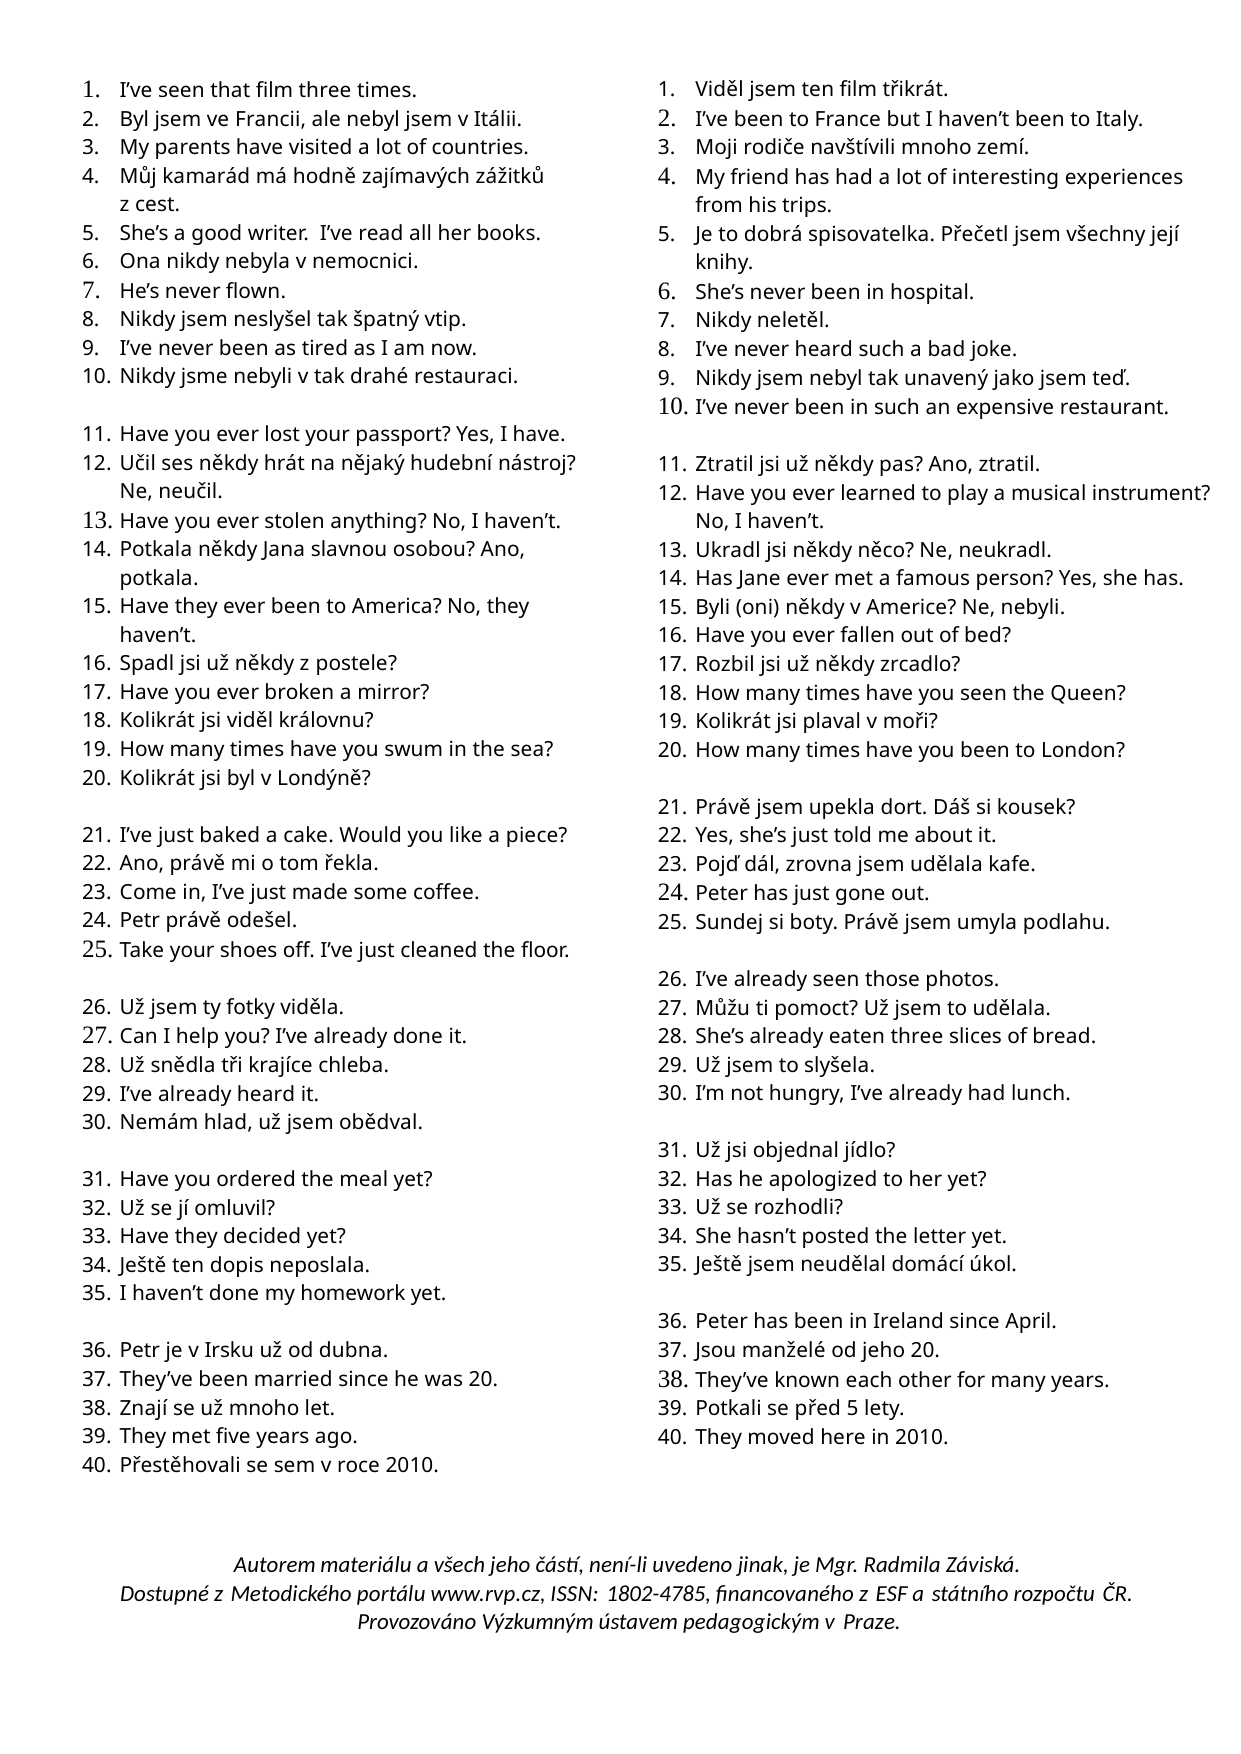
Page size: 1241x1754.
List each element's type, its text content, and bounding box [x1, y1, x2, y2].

list Take your shoes off. I’ve just cleaned the floor. [82, 934, 605, 963]
list I’ve never been in such an expensive restaurant. [658, 391, 1211, 421]
list Učil ses někdy hrát na nějaký hudební nástroj? Ne, neučil. [82, 447, 605, 504]
list Come in, I’ve just made some coffee. [82, 877, 605, 905]
list I’ve never heard such a bad joke. [658, 334, 1211, 362]
list I’ve been to France but I haven’t been to Italy. [658, 102, 1211, 132]
list Nikdy jsem nebyl tak unavený jako jsem teď. [658, 362, 1211, 391]
list Have they decided yet? [82, 1221, 605, 1250]
list Už snědla tři krajíce chleba. [82, 1050, 605, 1078]
list She hasn’t posted the letter yet. [658, 1221, 1211, 1249]
list Can I help you? I’ve already done it. [82, 1020, 605, 1050]
list They moved here in 2010. [658, 1422, 1211, 1450]
list Pojď dál, zrovna jsem udělala kafe. [658, 849, 1211, 877]
list Ještě ten dopis neposlala. [82, 1250, 605, 1278]
list Peter has been in Ireland since April. [658, 1306, 1211, 1335]
list He’s never flown. [82, 275, 605, 304]
list Už se jí omluvil? [82, 1193, 605, 1221]
list Už jsi objednal jídlo? [658, 1135, 1211, 1164]
list Peter has just gone out. [658, 877, 1211, 907]
list My parents have visited a lot of countries. [82, 132, 605, 161]
list She’s never been in hospital. [658, 276, 1211, 305]
list Have you ever fallen out of bed? [658, 620, 1211, 649]
list Můžu ti pomoct? Už jsem to udělala. [658, 992, 1211, 1021]
list Spadl jsi už někdy z postele? [82, 648, 605, 677]
list Have you ever broken a mirror? [82, 677, 605, 705]
list Ztratil jsi už někdy pas? Ano, ztratil. [658, 449, 1211, 478]
list Rozbil jsi už někdy zrcadlo? [658, 649, 1211, 677]
list Kolikrát jsi viděl královnu? [82, 705, 605, 734]
list Sundej si boty. Právě jsem umyla podlahu. [658, 907, 1211, 935]
list Už jsem to slyšela. [658, 1049, 1211, 1078]
list Viděl jsem ten film třikrát. [658, 74, 1211, 102]
list I’ve already heard it. [82, 1078, 605, 1107]
list They met five years ago. [82, 1421, 605, 1449]
list Ona nikdy nebyla v nemocnici. [82, 246, 605, 275]
list How many times have you seen the Queen? [658, 677, 1211, 706]
list My friend has had a lot of interesting experiences from his trips. [658, 161, 1211, 219]
list I haven’t done my homework yet. [82, 1278, 605, 1307]
list Jsou manželé od jeho 20. [658, 1335, 1211, 1363]
list Potkala někdy Jana slavnou osobou? Ano, potkala. [82, 534, 605, 591]
list Has he apologized to her yet? [658, 1164, 1211, 1192]
list How many times have you been to London? [658, 734, 1211, 763]
list I’ve just baked a cake. Would you like a piece? [82, 819, 605, 848]
list She’s already eaten three slices of bread. [658, 1021, 1211, 1049]
list Have they ever been to America? No, they haven’t. [82, 591, 605, 648]
list Znají se už mnoho let. [82, 1392, 605, 1421]
list Petr je v Irsku už od dubna. [82, 1335, 605, 1364]
list Nemám hlad, už jsem obědval. [82, 1107, 605, 1136]
list Už jsem ty fotky viděla. [82, 992, 605, 1020]
list Právě jsem upekla dort. Dáš si kousek? [658, 792, 1211, 820]
list Have you ordered the meal yet? [82, 1164, 605, 1193]
list Petr právě odešel. [82, 905, 605, 934]
list Has Jane ever met a famous person? Yes, she has. [658, 563, 1211, 592]
list Potkali se před 5 lety. [658, 1393, 1211, 1422]
list Have you ever learned to play a musical instrument? No, I haven’t. [658, 478, 1211, 535]
list Ještě jsem neudělal domácí úkol. [658, 1249, 1211, 1278]
list Kolikrát jsi byl v Londýně? [82, 762, 605, 791]
list I’ve seen that film three times. [82, 74, 605, 103]
list Have you ever stolen anything? No, I haven’t. [82, 504, 605, 534]
list Ano, právě mi o tom řekla. [82, 848, 605, 877]
list Have you ever lost your passport? Yes, I have. [82, 419, 605, 447]
list Nikdy jsme nebyli v tak drahé restauraci. [82, 361, 605, 390]
list How many times have you swum in the sea? [82, 734, 605, 762]
list Přestěhovali se sem v roce 2010. [82, 1449, 605, 1478]
list Kolikrát jsi plaval v moři? [658, 706, 1211, 734]
list They’ve been married since he was 20. [82, 1364, 605, 1392]
list Yes, she’s just told me about it. [658, 820, 1211, 849]
list She’s a good writer. I’ve read all her books. [82, 218, 605, 246]
list Je to dobrá spisovatelka. Přečetl jsem všechny její knihy. [658, 219, 1211, 276]
list Ukradl jsi někdy něco? Ne, neukradl. [658, 535, 1211, 563]
list Byli (oni) někdy v Americe? Ne, nebyli. [658, 592, 1211, 620]
list Byl jsem ve Francii, ale nebyl jsem v Itálii. [82, 103, 605, 132]
list I’ve never been as tired as I am now. [82, 333, 605, 361]
list Nikdy neletěl. [658, 305, 1211, 334]
list I’ve already seen those photos. [658, 964, 1211, 992]
list Můj kamarád má hodně zajímavých zážitků z cest. [82, 161, 605, 218]
list They’ve known each other for many years. [658, 1363, 1211, 1393]
list Moji rodiče navštívili mnoho zemí. [658, 132, 1211, 161]
list Už se rozhodli? [658, 1192, 1211, 1221]
list Nikdy jsem neslyšel tak špatný vtip. [82, 304, 605, 333]
list I’m not hungry, I’ve already had lunch. [658, 1078, 1211, 1107]
